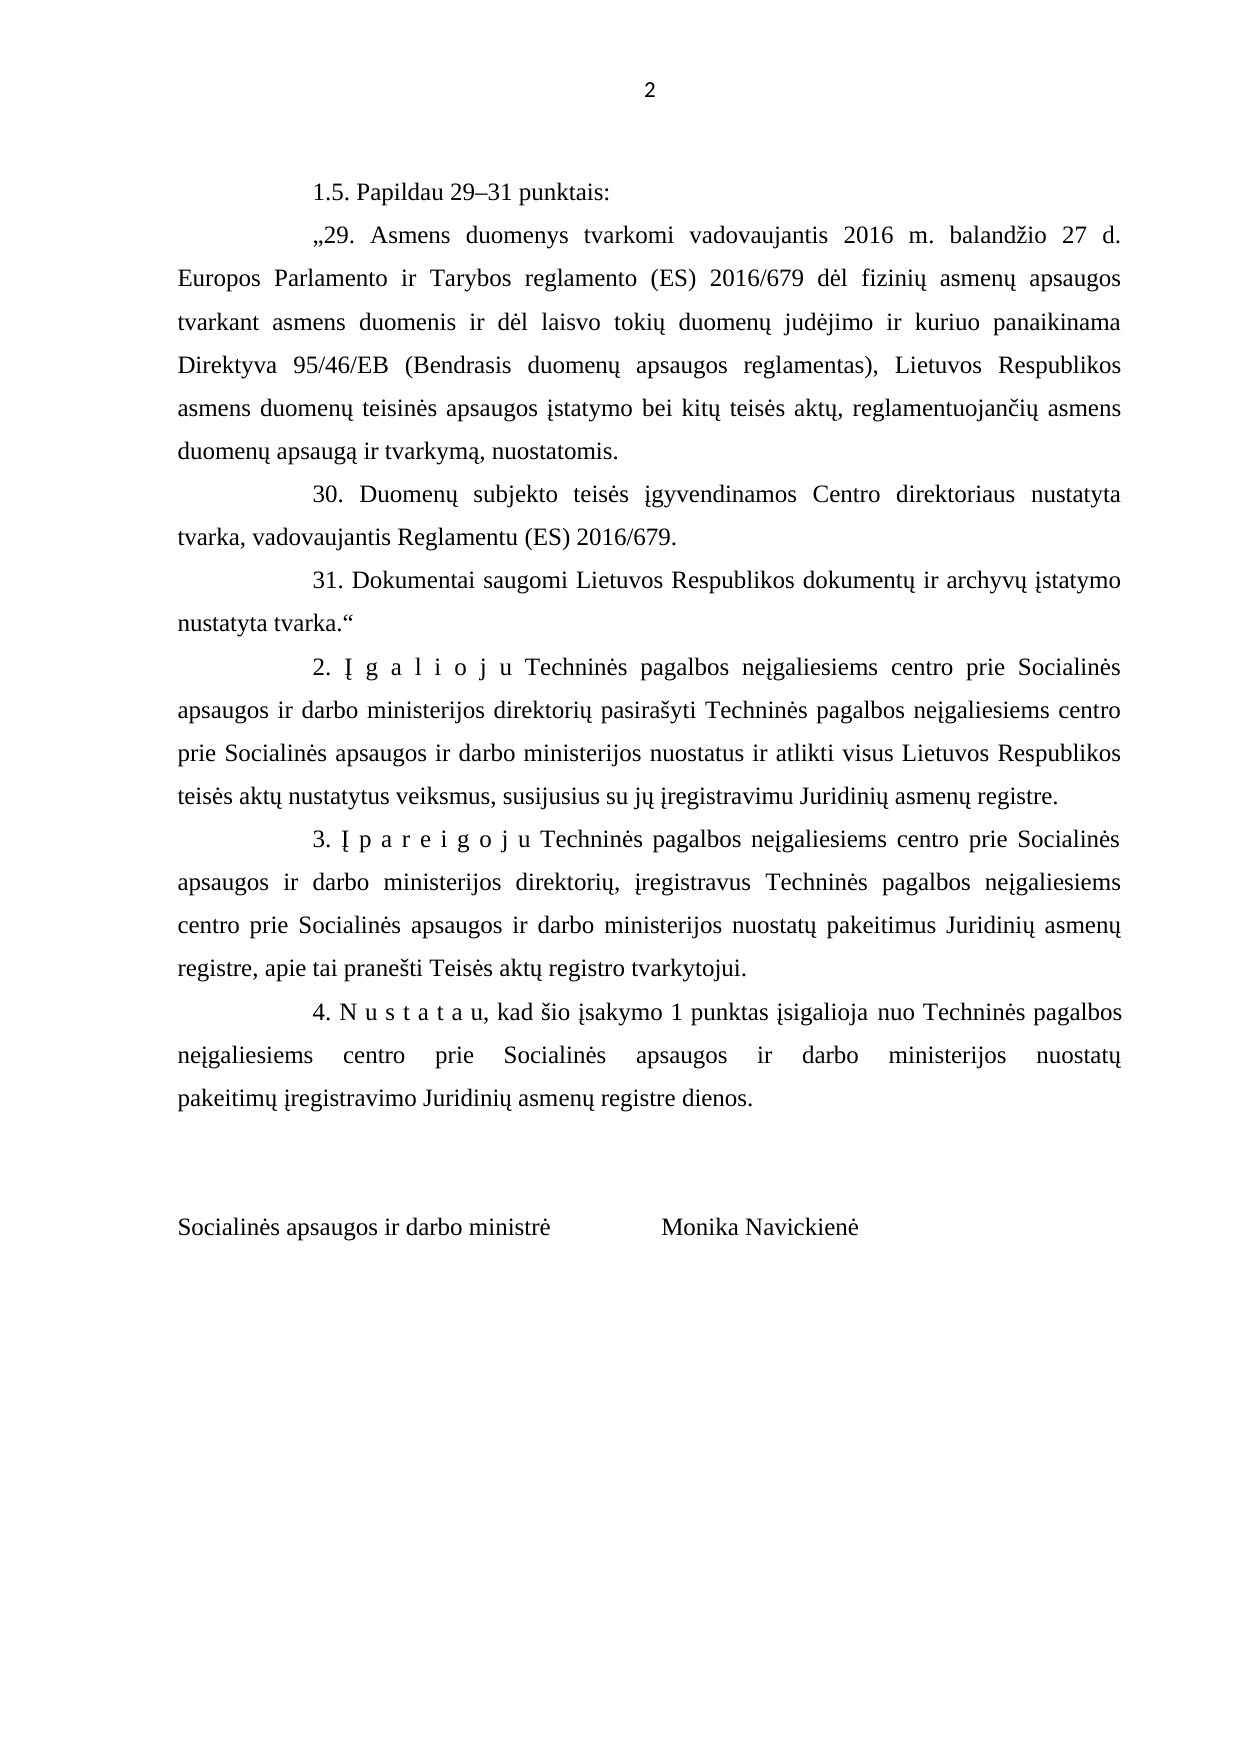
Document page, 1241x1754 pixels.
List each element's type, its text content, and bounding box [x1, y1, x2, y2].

text 1.5. Papildau 29–31 punktais: [177, 177, 1122, 206]
text 2. Į g a l i o j u Techninės pagalbos neįgaliesiems centro prie Socialinės apsaugos ir darbo ministerijos direktorių pasirašyti Techninės pagalbos neįgaliesiems centro prie Socialinės apsaugos ir darbo ministerijos nuostatus ir atlikti visus Lietuvos Respublikos teisės aktų nustatytus veiksmus, susijusius su jų įregistravimu Juridinių asmenų registre. [177, 652, 1122, 810]
text 31. Dokumentai saugomi Lietuvos Respublikos dokumentų ir archyvų įstatymo nustatyta tvarka.“ [177, 565, 1122, 637]
text 3. Į p a r e i g o j u Techninės pagalbos neįgaliesiems centro prie Socialinės apsaugos ir darbo ministerijos direktorių, įregistravus Techninės pagalbos neįgaliesiems centro prie Socialinės apsaugos ir darbo ministerijos nuostatų pakeitimus Juridinių asmenų registre, apie tai pranešti Teisės aktų registro tvarkytojui. [177, 824, 1122, 982]
text 30. Duomenų subjekto teisės įgyvendinamos Centro direktoriaus nustatyta tvarka, vadovaujantis Reglamentu (ES) 2016/679. [177, 479, 1122, 551]
text „29. Asmens duomenys tvarkomi vadovaujantis 2016 m. balandžio 27 d. Europos Parlamento ir Tarybos reglamento (ES) 2016/679 dėl fizinių asmenų apsaugos tvarkant asmens duomenis ir dėl laisvo tokių duomenų judėjimo ir kuriuo panaikinama Direktyva 95/46/EB (Bendrasis duomenų apsaugos reglamentas), Lietuvos Respublikos asmens duomenų teisinės apsaugos įstatymo bei kitų teisės aktų, reglamentuojančių asmens duomenų apsaugą ir tvarkymą, nuostatomis. [177, 220, 1122, 465]
text Socialinės apsaugos ir darbo ministrė Monika Navickienė [177, 1212, 1122, 1241]
text 4. N u s t a t a u, kad šio įsakymo 1 punktas įsigalioja nuo Techninės pagalbos neįgaliesiems centro prie Socialinės apsaugos ir darbo ministerijos nuostatų pakeitimų įregistravimo Juridinių asmenų registre dienos. [177, 997, 1122, 1112]
